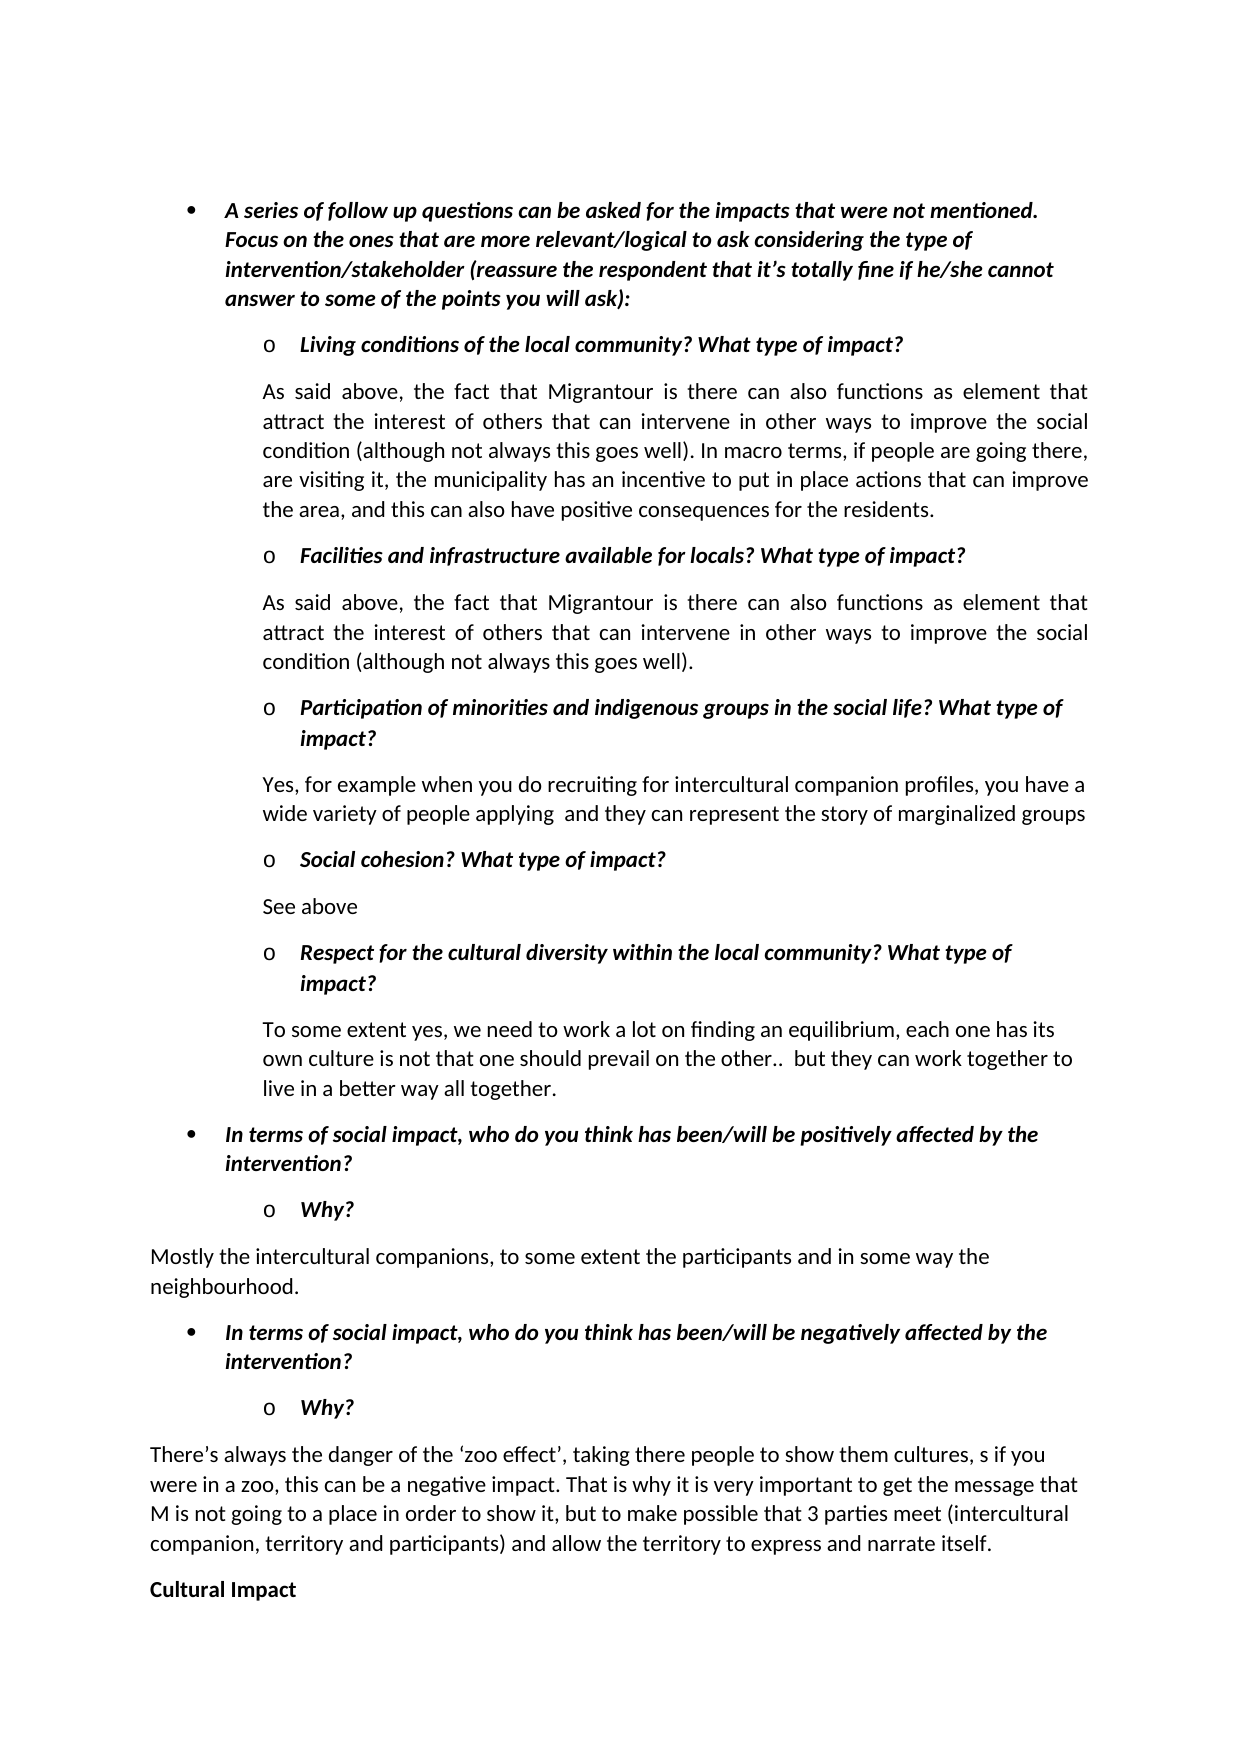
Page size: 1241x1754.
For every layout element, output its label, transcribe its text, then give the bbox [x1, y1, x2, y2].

text Mostly the intercultural companions, to some extent the participants and in some way the neighbourhood. [150, 1242, 1090, 1300]
text As said above, the fact that Migrantour is there can also functions as element that attract the interest of others that can intervene in other ways to improve the social condition (although not always this goes well). In macro terms, if people are going there, are visiting it, the municipality has an incentive to put in place actions that can improve the area, and this can also have positive consequences for the residents. [262, 377, 1090, 523]
list Why? [262, 1393, 1090, 1422]
list In terms of social impact, who do you think has been/will be negatively affected by the intervention? [187, 1318, 1090, 1375]
text See above [262, 892, 1090, 920]
list In terms of social impact, who do you think has been/will be positively affected by the intervention? [187, 1120, 1090, 1177]
text Yes, for example when you do recruiting for intercultural companion profiles, you have a wide variety of people applying and they can represent the story of marginalized groups [262, 770, 1090, 827]
text Cultural Impact [150, 1575, 1090, 1603]
list A series of follow up questions can be asked for the impacts that were not mentioned. Focus on the ones that are more relevant/logical to ask considering the type of intervention/stakeholder (reassure the respondent that it’s totally fine if he/she cannot answer to some of the points you will ask): [187, 196, 1090, 312]
list Participation of minorities and indigenous groups in the social life? What type of impact? [262, 693, 1090, 752]
list Why? [262, 1195, 1090, 1224]
list Living conditions of the local community? What type of impact? [262, 330, 1090, 359]
text To some extent yes, we need to work a lot on finding an equilibrium, each one has its own culture is not that one should prevail on the other.. but they can work together to live in a better way all together. [262, 1015, 1090, 1102]
text There’s always the danger of the ‘zoo effect’, taking there people to show them cultures, s if you were in a zoo, this can be a negative impact. That is why it is very important to get the message that M is not going to a place in order to show it, but to make possible that 3 parties meet (intercultural companion, territory and participants) and allow the territory to express and narrate itself. [150, 1441, 1090, 1557]
list Facilities and infrastructure available for locals? What type of impact? [262, 541, 1090, 570]
list Social cohesion? What type of impact? [262, 845, 1090, 874]
list Respect for the cultural diversity within the local community? What type of impact? [262, 938, 1090, 997]
text As said above, the fact that Migrantour is there can also functions as element that attract the interest of others that can intervene in other ways to improve the social condition (although not always this goes well). [262, 588, 1090, 675]
